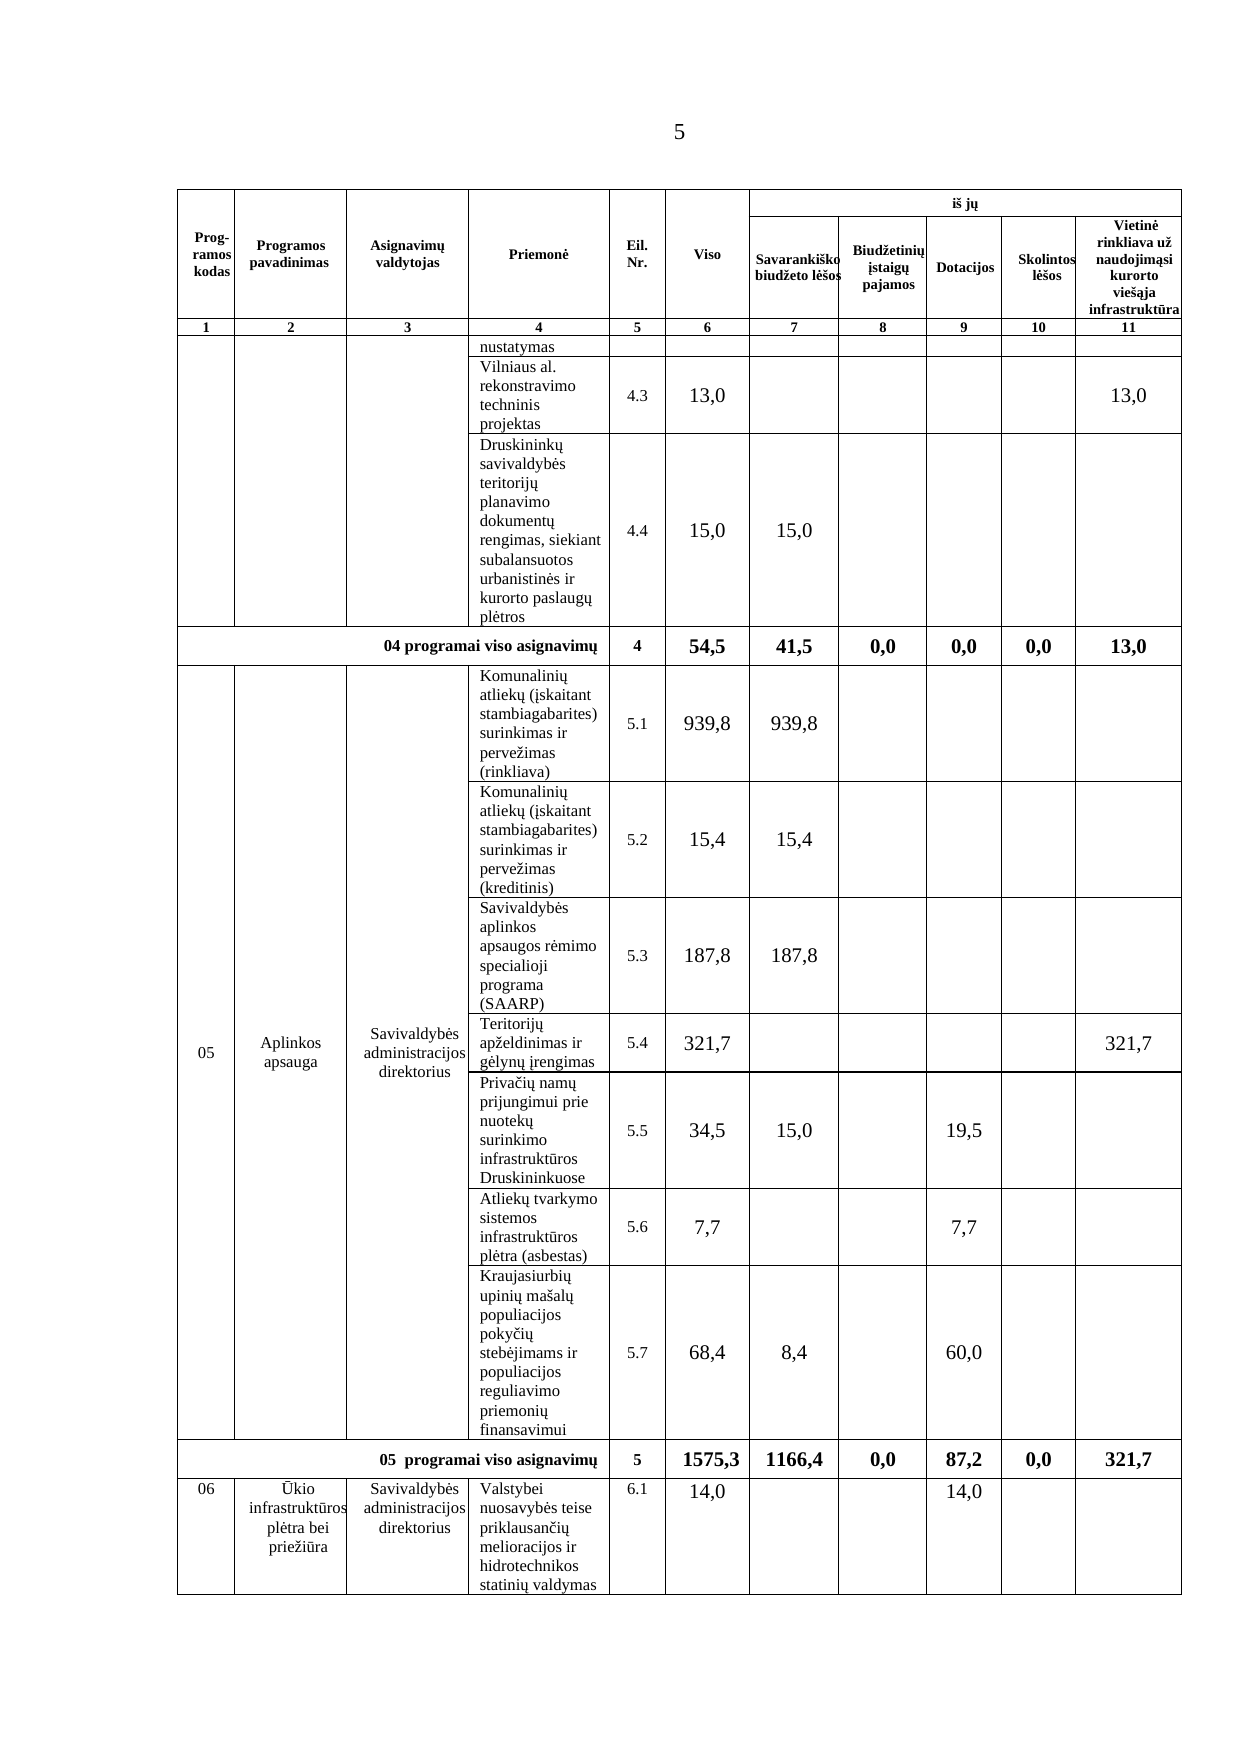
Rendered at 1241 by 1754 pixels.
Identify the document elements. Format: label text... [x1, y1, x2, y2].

table_cell [839, 898, 926, 1013]
table_cell [927, 898, 1001, 1013]
table_cell [927, 434, 1001, 626]
table_header Programos pavadinimas [235, 190, 346, 317]
table_cell [666, 336, 749, 356]
table_cell [1076, 1479, 1181, 1594]
table_cell [1076, 336, 1181, 356]
table_cell 41,5 [750, 627, 838, 665]
table_cell 04 programai viso asignavimų [178, 627, 609, 665]
table_cell 0,0 [927, 627, 1001, 665]
table_cell 4 [610, 627, 665, 665]
table_cell 6.1 [610, 1479, 665, 1594]
table_cell 4.3 [610, 357, 665, 433]
table_cell 187,8 [750, 898, 838, 1013]
table_cell 0,0 [839, 627, 926, 665]
table_cell [347, 336, 468, 626]
table_cell [235, 336, 346, 626]
table_cell [750, 1189, 838, 1265]
table_cell [839, 1014, 926, 1071]
table_cell [1002, 1073, 1075, 1187]
table_cell 7 [750, 319, 838, 335]
table_cell 15,4 [750, 782, 838, 897]
table_cell [839, 1479, 926, 1594]
table_cell 11 [1076, 319, 1181, 335]
table_cell [839, 1073, 926, 1187]
table_cell Valstybei nuosavybės teise priklausančių melioracijos ir hidrotechnikos statinių valdymas [469, 1479, 609, 1594]
table_cell 68,4 [666, 1266, 749, 1439]
table_cell 34,5 [666, 1073, 749, 1187]
table_cell [1002, 898, 1075, 1013]
table_cell 321,7 [666, 1014, 749, 1071]
table_cell 15,0 [750, 1073, 838, 1187]
table_cell [1076, 898, 1181, 1013]
table_cell 4.4 [610, 434, 665, 626]
table_cell [1076, 666, 1181, 781]
table_cell 7,7 [666, 1189, 749, 1265]
table_cell 0,0 [1002, 627, 1075, 665]
table_cell [750, 1014, 838, 1071]
table_cell Savivaldybės aplinkos apsaugos rėmimo specialioji programa (SAARP) [469, 898, 609, 1013]
table_cell [839, 1189, 926, 1265]
table_cell [1002, 434, 1075, 626]
table_cell 5.5 [610, 1073, 665, 1187]
table_cell 3 [347, 319, 468, 335]
table_cell [839, 336, 926, 356]
table_cell [1002, 782, 1075, 897]
table_cell [1002, 1479, 1075, 1594]
table_cell [750, 357, 838, 433]
table_cell 5 [610, 1440, 665, 1478]
table_cell [610, 336, 665, 356]
table_cell [1076, 434, 1181, 626]
table_cell [839, 357, 926, 433]
table_cell 5.1 [610, 666, 665, 781]
table_cell 15,0 [666, 434, 749, 626]
table_cell [927, 666, 1001, 781]
table_cell Savivaldybės administracijos direktorius [347, 666, 468, 1439]
table_cell [750, 336, 838, 356]
table_cell Vietinė rinkliava už naudojimąsi kurorto viešąja infrastruktūra [1076, 217, 1181, 317]
table_cell 06 [178, 1479, 234, 1594]
table_cell 5 [610, 319, 665, 335]
table_cell Atliekų tvarkymo sistemos infrastruktūros plėtra (asbestas) [469, 1189, 609, 1265]
table_cell 5.6 [610, 1189, 665, 1265]
table_cell [1076, 782, 1181, 897]
table_cell 13,0 [666, 357, 749, 433]
table_cell nustatymas [469, 336, 609, 356]
table_cell 14,0 [666, 1479, 749, 1594]
table_cell 1 [178, 319, 234, 335]
table_cell [1002, 336, 1075, 356]
table_cell 6 [666, 319, 749, 335]
table_cell Kraujasiurbių upinių mašalų populiacijos pokyčių stebėjimams ir populiacijos reguliavimo priemonių finansavimui [469, 1266, 609, 1439]
table_cell [927, 782, 1001, 897]
table_header Prog-ramos kodas [178, 190, 234, 317]
table_cell 5.2 [610, 782, 665, 897]
table_cell [1076, 1189, 1181, 1265]
table_cell 8,4 [750, 1266, 838, 1439]
table_cell [1002, 357, 1075, 433]
table_cell 321,7 [1076, 1014, 1181, 1071]
table_cell 0,0 [1002, 1440, 1075, 1478]
table_cell 939,8 [750, 666, 838, 781]
table_cell 15,4 [666, 782, 749, 897]
table_cell Komunalinių atliekų (įskaitant stambiagabarites) surinkimas ir pervežimas (rinkliava) [469, 666, 609, 781]
table_header Eil. Nr. [610, 190, 665, 317]
table_cell 10 [1002, 319, 1075, 335]
table_cell [839, 666, 926, 781]
table_cell 14,0 [927, 1479, 1001, 1594]
table_cell Vilniaus al. rekonstravimo techninis projektas [469, 357, 609, 433]
table_cell Skolintos lėšos [1002, 217, 1075, 317]
table_cell Komunalinių atliekų (įskaitant stambiagabarites) surinkimas ir pervežimas (kreditinis) [469, 782, 609, 897]
table_cell [839, 782, 926, 897]
table_cell 2 [235, 319, 346, 335]
table_cell 4 [469, 319, 609, 335]
table_cell 19,5 [927, 1073, 1001, 1187]
table_header Priemonė [469, 190, 609, 317]
table_cell 0,0 [839, 1440, 926, 1478]
table_cell 5.4 [610, 1014, 665, 1071]
table_cell [1002, 1014, 1075, 1071]
table_cell [1002, 1189, 1075, 1265]
table_cell 13,0 [1076, 357, 1181, 433]
table_cell 05 [178, 666, 234, 1439]
table_cell 87,2 [927, 1440, 1001, 1478]
table_cell 321,7 [1076, 1440, 1181, 1478]
table_cell [1076, 1266, 1181, 1439]
table_cell [750, 1479, 838, 1594]
table_cell Savarankiško biudžeto lėšos [750, 217, 838, 317]
table_cell 60,0 [927, 1266, 1001, 1439]
table_cell Savivaldybės administracijos direktorius [347, 1479, 468, 1594]
table_cell 7,7 [927, 1189, 1001, 1265]
table_header iš jų [750, 190, 1181, 216]
table_cell 54,5 [666, 627, 749, 665]
table_cell 1575,3 [666, 1440, 749, 1478]
table_cell 13,0 [1076, 627, 1181, 665]
table_cell 9 [927, 319, 1001, 335]
table_cell 5.7 [610, 1266, 665, 1439]
table_cell [927, 1014, 1001, 1071]
table_cell 1166,4 [750, 1440, 838, 1478]
table_cell [927, 357, 1001, 433]
table_cell [927, 336, 1001, 356]
table_cell Dotacijos [927, 217, 1001, 317]
table_cell [178, 336, 234, 626]
table_cell 187,8 [666, 898, 749, 1013]
table_cell [839, 1266, 926, 1439]
table_cell Privačių namų prijungimui prie nuotekų surinkimo infrastruktūros Druskininkuose [469, 1073, 609, 1187]
table_cell Ūkio infrastruktūros plėtra bei priežiūra [235, 1479, 346, 1594]
table_cell [1002, 666, 1075, 781]
table_cell [1002, 1266, 1075, 1439]
table_cell [839, 434, 926, 626]
table_cell Teritorijų apželdinimas ir gėlynų įrengimas [469, 1014, 609, 1071]
table_cell Aplinkos apsauga [235, 666, 346, 1439]
table_cell 5.3 [610, 898, 665, 1013]
table_cell Druskininkų savivaldybės teritorijų planavimo dokumentų rengimas, siekiant subalansuotos urbanistinės ir kurorto paslaugų plėtros [469, 434, 609, 626]
table_cell 8 [839, 319, 926, 335]
table_cell 939,8 [666, 666, 749, 781]
table_header Viso [666, 190, 749, 317]
table_header Asignavimų valdytojas [347, 190, 468, 317]
table_cell 15,0 [750, 434, 838, 626]
table_cell Biudžetinių įstaigų pajamos [839, 217, 926, 317]
table_cell [1076, 1073, 1181, 1187]
table_cell 05 programai viso asignavimų [178, 1440, 609, 1478]
